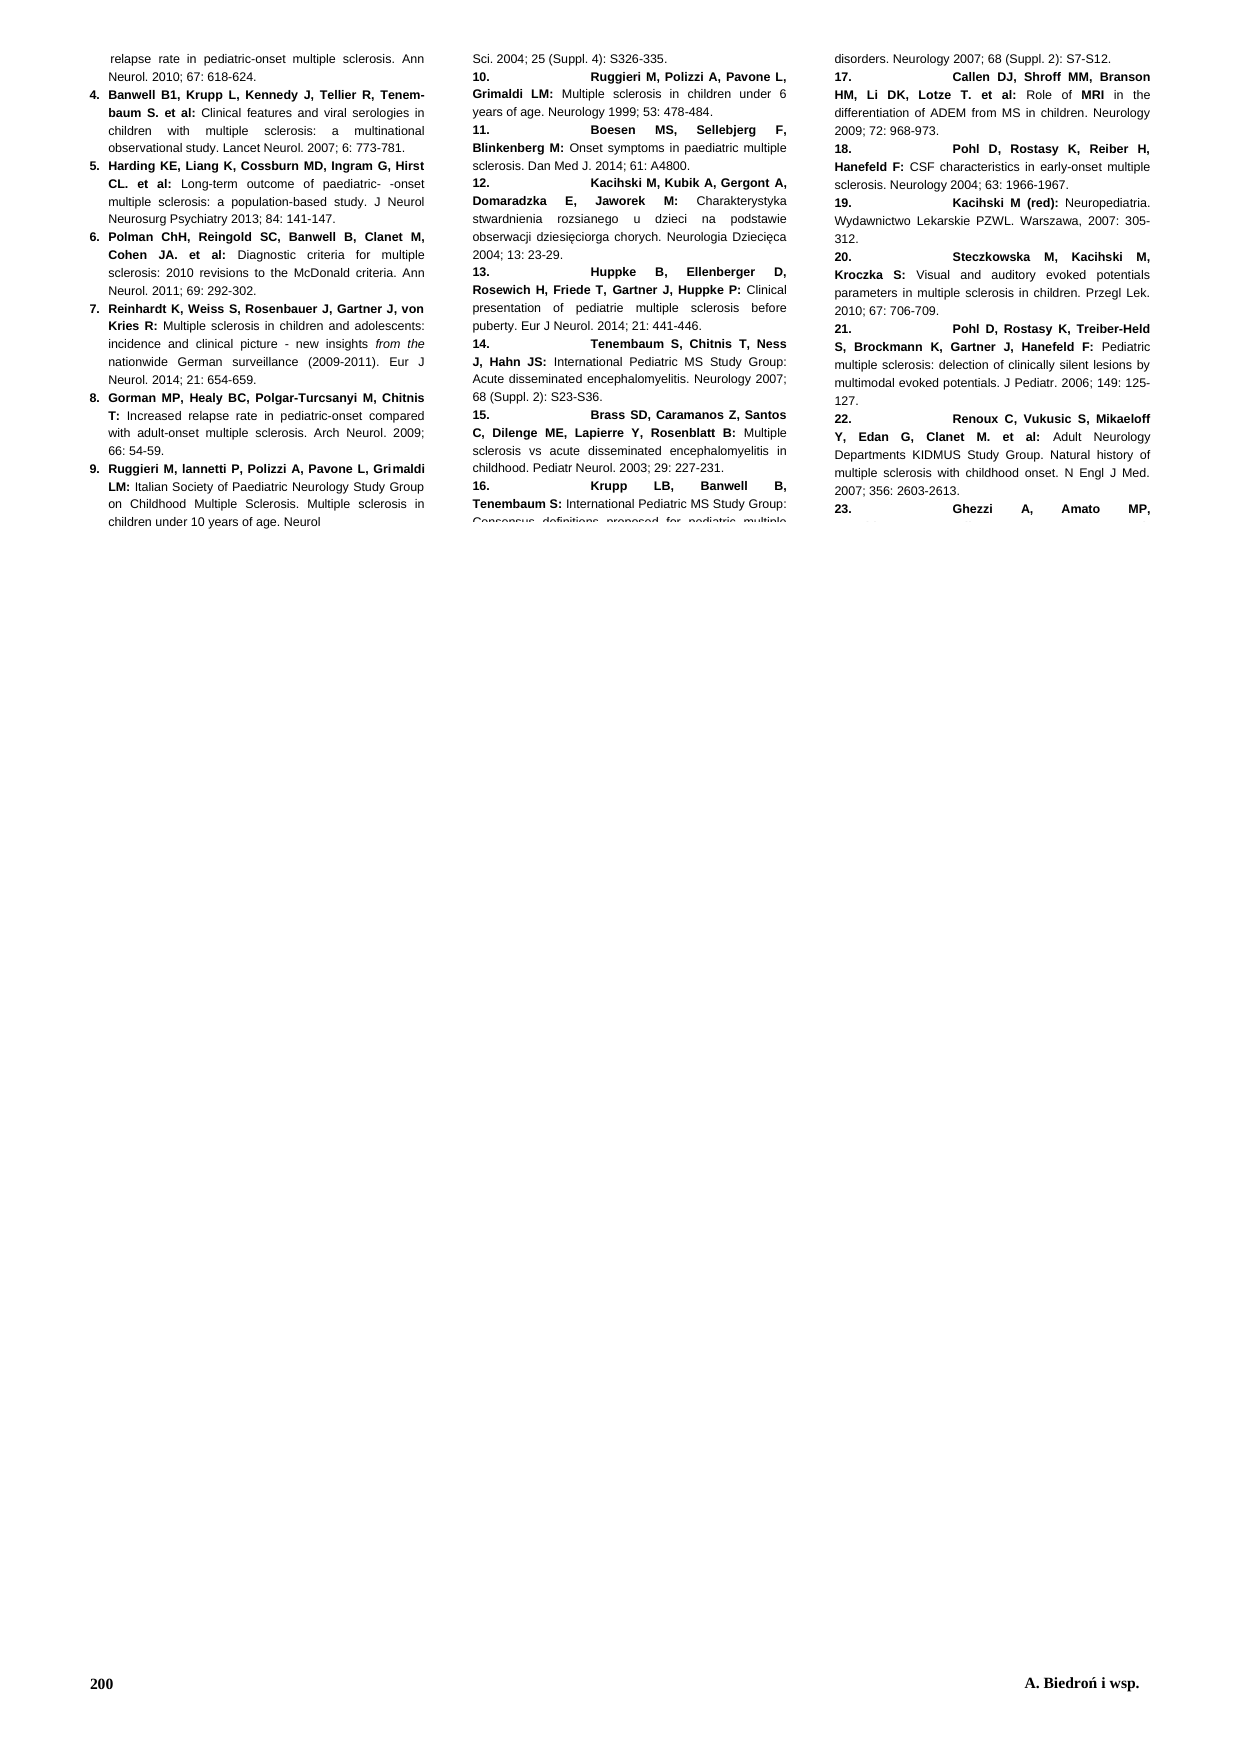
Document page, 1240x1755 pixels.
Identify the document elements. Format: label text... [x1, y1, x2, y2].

list Huppke B, Ellenberger D, Rosewich H, Friede T, Gartner J, Huppke P: Clinical presentation of pediatrie multiple sclerosis before puberty. Eur J Neurol. 2014; 21: 441-446. [472, 265, 787, 333]
list Krupp LB, Banwell B, Tenembaum S: International Pediatric MS Study Group: Consensus definitions proposed for pediatric multiple sclerosis and related [472, 479, 787, 521]
text relapse rate in pediatric-onset multiple sclerosis. Ann Neurol. 2010; 67: 618-624. [108, 52, 425, 84]
list Renoux C, Vukusic S, Mikaeloff Y, Edan G, Clanet M. et al: Adult Neurology Departments KIDMUS Study Group. Natural history of multiple sclerosis with childhood onset. N Engl J Med. 2007; 356: 2603-2613. [834, 412, 1150, 498]
text A. Biedroń i wsp. [1024, 1674, 1150, 1692]
list Reinhardt K, Weiss S, Rosenbauer J, Gartner J, von Kries R: Multiple sclerosis in children and adolescents: incidence and clinical picture - new insights from the nationwide German surveillance (2009-2011). Eur J Neurol. 2014; 21: 654-659. [89, 301, 425, 387]
list Harding KE, Liang K, Cossburn MD, Ingram G, Hirst CL. et al: Long-term outcome of paediatric- -onset multiple sclerosis: a population-based study. J Neurol Neurosurg Psychiatry 2013; 84: 141-147. [89, 159, 425, 227]
list Ghezzi A, Amato MP, Capobianco M, Gallo P, Marrosu G. et al: Immunomodulatory treatment of early onset MS group. Disease-modifying drugs in childhood-juvenile multiple sclerosis: results of an Ita­lian co-operative study. Mult Sder. 2005; 11: 420-424. [834, 502, 1150, 522]
list Polman ChH, Reingold SC, Banwell B, Clanet M, Cohen JA. et al: Diagnostic criteria for multiple sclerosis: 2010 revisions to the McDonald criteria. Ann Neurol. 2011; 69: 292-302. [89, 230, 425, 298]
list Steczkowska M, Kacihski M, Kroczka S: Visual and auditory evoked potentials parameters in multiple sclerosis in children. Przegl Lek. 2010; 67: 706-709. [834, 249, 1150, 318]
text Sci. 2004; 25 (Suppl. 4): S326-335. [447, 51, 787, 66]
list Callen DJ, Shroff MM, Branson HM, Li DK, Lotze T. et al: Role of MRI in the differentiation of ADEM from MS in children. Neurology 2009; 72: 968-973. [834, 69, 1150, 138]
list Pohl D, Rostasy K, Treiber-Held S, Brockmann K, Gartner J, Hanefeld F: Pediatric multiple sclerosis: delection of clinically silent lesions by multimodal evoked potentials. J Pediatr. 2006; 149: 125-127. [834, 322, 1150, 408]
list Ruggieri M, Polizzi A, Pavone L, Grimaldi LM: Multiple sclerosis in children under 6 years of age. Neurology 1999; 53: 478-484. [472, 69, 787, 119]
list Pohl D, Rostasy K, Reiber H, Hanefeld F: CSF characteristics in early-onset multiple sclerosis. Neurology 2004; 63: 1966-1967. [834, 141, 1150, 192]
list Gorman MP, Healy BC, Polgar-Turcsanyi M, Chitnis T: Increased relapse rate in pediatric-onset compared with adult-onset multiple sclerosis. Arch Neurol. 2009; 66: 54-59. [89, 390, 425, 458]
list Tenembaum S, Chitnis T, Ness J, Hahn JS: International Pediatric MS Study Group: Acute disseminated encephalomyelitis. Neurology 2007; 68 (Suppl. 2): S23-S36. [472, 336, 787, 404]
list Brass SD, Caramanos Z, Santos C, Dilenge ME, Lapierre Y, Rosenblatt B: Multiple sclerosis vs acute disseminated encephalomyelitis in childhood. Pediatr Neurol. 2003; 29: 227-231. [472, 408, 787, 475]
list Banwell B1, Krupp L, Kennedy J, Tellier R, Tenem- baum S. et al: Clinical features and viral serologies in children with multiple sclerosis: a multinational observational study. Lancet Neurol. 2007; 6: 773-781. [89, 87, 425, 155]
text 200 [90, 1675, 117, 1693]
list Kacihski M, Kubik A, Gergont A, Domaradzka E, Jaworek M: Charakterystyka stwardnienia rozsiane­go u dzieci na podstawie obserwacji dziesięciorga chorych. Neurologia Dziecięca 2004; 13: 23-29. [472, 176, 787, 262]
text disorders. Neurology 2007; 68 (Suppl. 2): S7-S12. [809, 51, 1150, 66]
list Ruggieri M, lannetti P, Polizzi A, Pavone L, Gri­maldi LM: Italian Society of Paediatric Neurology Study Group on Childhood Multiple Sclerosis. Multiple sclerosis in children under 10 years of age. Neurol [89, 462, 425, 529]
list Boesen MS, Sellebjerg F, Blinkenberg M: Onset symptoms in paediatric multiple sclerosis. Dan Med J. 2014; 61: A4800. [472, 123, 787, 173]
list Kacihski M (red): Neuropediatria. Wydawnictwo Lekarskie PZWL. Warszawa, 2007: 305-312. [834, 196, 1150, 246]
